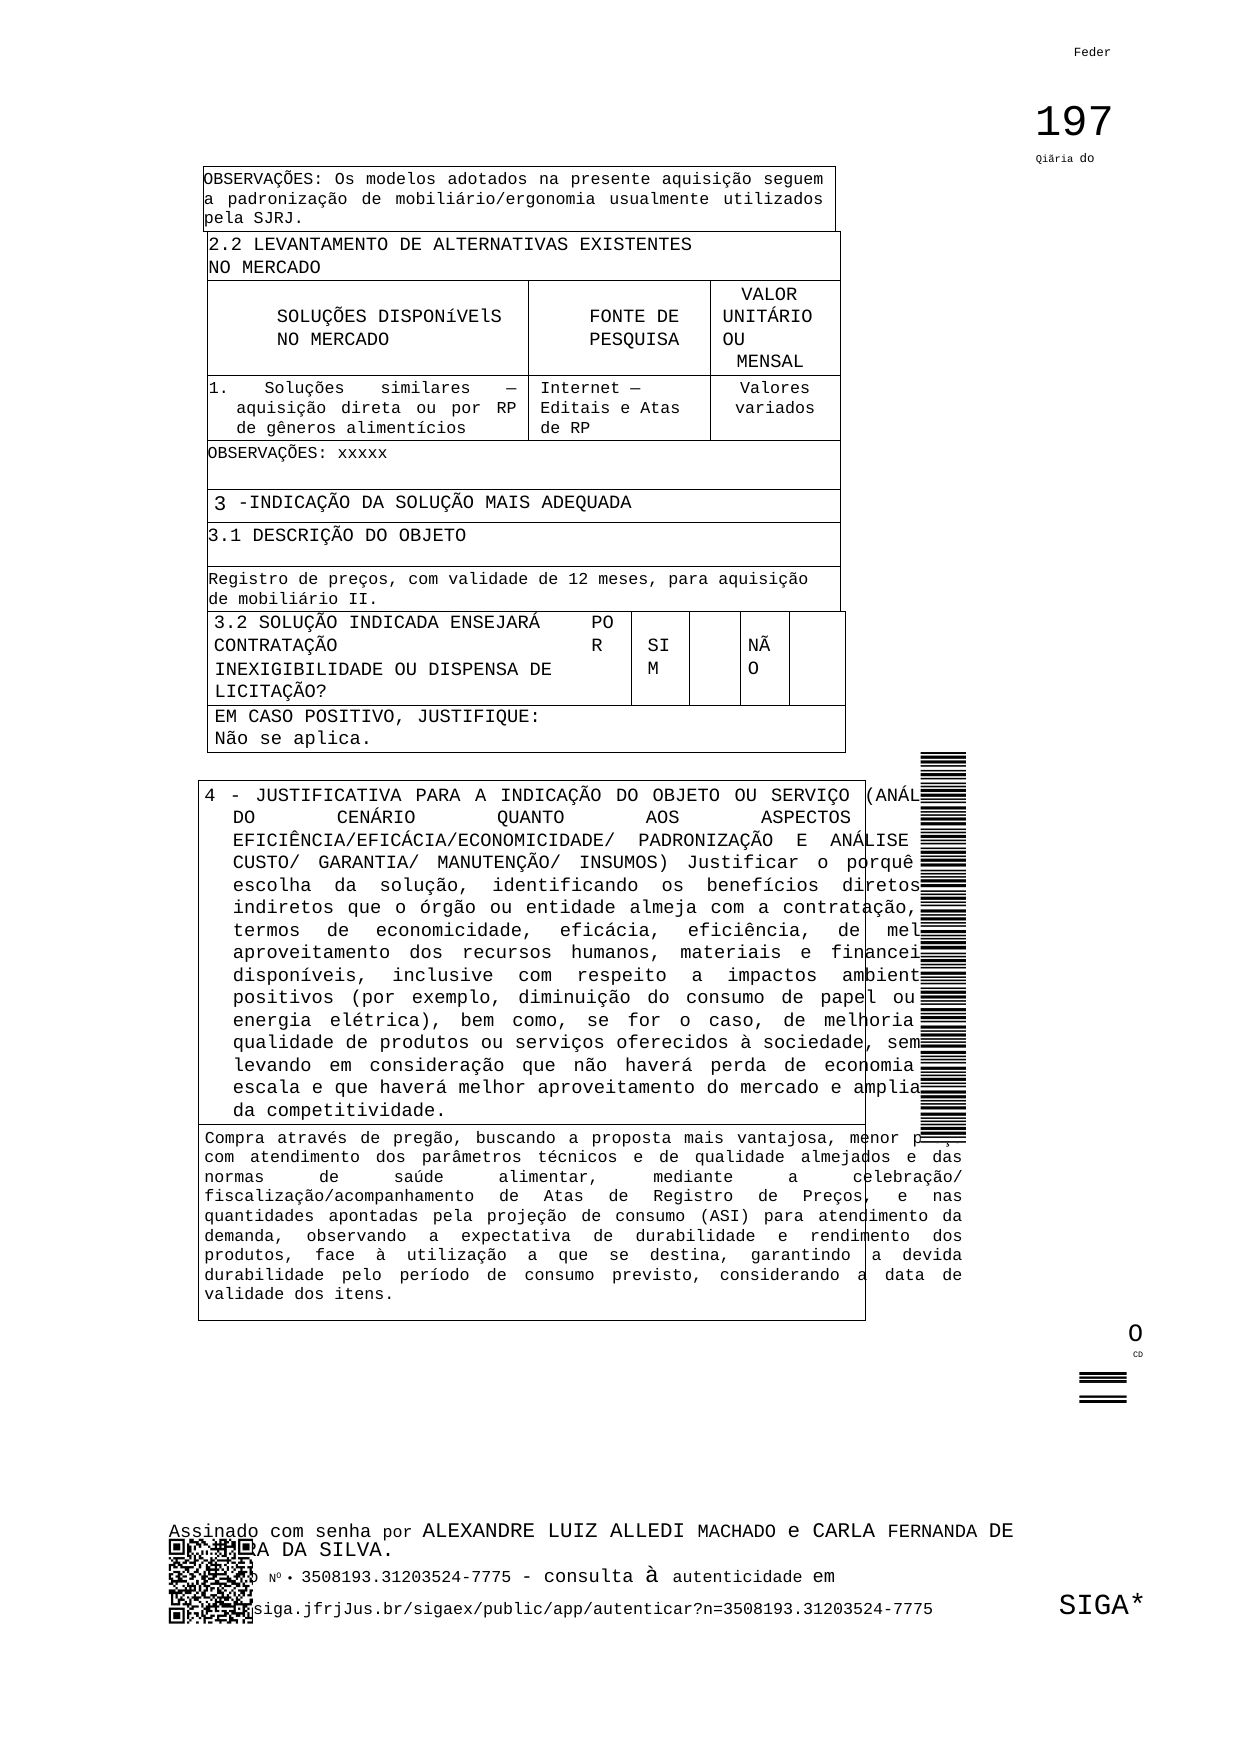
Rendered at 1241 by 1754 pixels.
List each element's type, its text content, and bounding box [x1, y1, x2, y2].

table_cell [846, 705, 866, 752]
table_cell [203, 489, 207, 521]
table_cell [845, 489, 866, 521]
table_cell [198, 489, 203, 521]
table_cell [866, 752, 966, 1321]
table_cell [790, 612, 845, 704]
table_cell [866, 521, 966, 566]
table_cell [198, 752, 866, 780]
table_cell Compra através de pregão, buscando a proposta mais vantajosa, menor preço com atendimento dos parâmetros técnicos e de qualidade almejados e das normas de saúde alimentar, mediante a celebração/ fiscalização/acompanhamento de Atas de Registro de Preços, e nas quantidades apontadas pela projeção de consumo (ASI) para atendimento da demanda, observando a expectativa de durabilidade e rendimento dos produtos, face à utilização a que se destina, garantindo a devida durabilidade pelo período de consumo previsto, considerando a data de validade dos itens. Armários/roupeiros em ABS destinam-se à continuidade do processo de padronização das áreas de contratadas, como segurança, limpeza, e manutenção. Mesas e cadeiras serão utilizadas na composição das salas de audiências e gabinetes de magistrados. Demais itens são destinados a recomposição do mobiliário da Subseção de Petrópolis, em função da enchente que atingiu a cidade e o imóvel com prejuízo do mobiliário existente, além de atendimento às demandas da Rio Branco (VFs) e pedidos normalmente catalogados. [199, 1125, 865, 1320]
table_cell [866, 566, 966, 611]
table_cell [841, 566, 845, 611]
table_cell Internet — Editais e Atas de RP [529, 376, 710, 440]
table_cell [841, 489, 845, 521]
table_cell [198, 231, 203, 280]
table_cell EM CASO POSITIVO, JUSTIFIQUE: Não se aplica. [208, 706, 591, 752]
table_cell [866, 611, 966, 704]
table_cell [198, 566, 203, 611]
table_cell POR [591, 612, 631, 704]
table_cell Valores variados [711, 376, 840, 440]
table_header 4 - JUSTIFICATIVA PARA A INDICAÇÃO DO OBJETO OU SERVIÇO (ANÁLISE DO CENÁRIO QUANTO AOS ASPECTOS DE EFICIÊNCIA/EFICÁCIA/ECONOMICIDADE/ PADRONIZAÇÃO E ANÁLISE DO CUSTO/ GARANTIA/ MANUTENÇÃO/ INSUMOS) Justificar o porquê da escolha da solução, identificando os benefícios diretos e indiretos que o órgão ou entidade almeja com a contratação, em termos de economicidade, eficácia, eficiência, de melhor aproveitamento dos recursos humanos, materiais e financeiros disponíveis, inclusive com respeito a impactos ambientais positivos (por exemplo, diminuição do consumo de papel ou de energia elétrica), bem como, se for o caso, de melhoria da qualidade de produtos ou serviços oferecidos à sociedade, sempre levando em consideração que não haverá perda de economia em escala e que haverá melhor aproveitamento do mercado e ampliação da competitividade. [199, 781, 865, 1123]
table_cell [846, 611, 866, 704]
table_cell [198, 375, 203, 440]
table_cell [841, 280, 845, 375]
table_cell [198, 280, 203, 375]
table_cell [591, 706, 631, 752]
table_cell [203, 566, 207, 611]
table_cell [845, 280, 866, 375]
table_cell [203, 705, 207, 752]
table_cell OBSERVAÇÕES: xxxxx [208, 441, 710, 488]
table_cell [198, 705, 203, 752]
table_cell 3.1 DESCRIÇÃO DO OBJETO [208, 523, 840, 566]
table_cell [198, 521, 203, 566]
table_cell [203, 521, 207, 566]
table_cell [845, 566, 866, 611]
table_cell [866, 705, 966, 752]
table_cell [840, 166, 845, 231]
table_cell 3.2 SOLUÇÃO INDICADA ENSEJARÁ CONTRATAÇÃO INEXIGIBILIDADE OU DISPENSA DE LICITAÇÃO? [208, 612, 591, 704]
table_cell [203, 232, 207, 280]
table_cell OBSERVAÇÕES: Os modelos adotados na presente aquisição seguem a padronização de mobiliário/ergonomia usualmente utilizados pela SJRJ. [204, 167, 835, 231]
table_cell [866, 440, 966, 488]
table_cell [866, 375, 966, 440]
table_cell [841, 521, 845, 566]
table_cell [690, 612, 740, 704]
table_cell [710, 232, 840, 280]
table_cell FONTE DE PESQUISA [529, 281, 710, 375]
table_cell [203, 375, 207, 440]
table_cell 1. Soluções similares — aquisição direta ou por RP de gêneros alimentícios [208, 376, 528, 440]
table_cell 3 [208, 490, 238, 521]
table_cell VALOR UNITÁRIO OU MENSAL [711, 281, 840, 375]
table_cell [845, 521, 866, 566]
table_cell [631, 706, 689, 752]
table_cell [841, 375, 845, 440]
table_cell [845, 231, 866, 280]
table_cell [198, 440, 203, 488]
table_cell Registro de preços, com validade de 12 meses, para aquisição de mobiliário II. [208, 567, 840, 611]
table_cell [841, 440, 845, 488]
table_cell 2.2 LEVANTAMENTO DE ALTERNATIVAS EXISTENTES NO MERCADO [208, 232, 710, 280]
table_cell [866, 231, 966, 280]
table_cell [203, 280, 207, 375]
table_cell [198, 611, 203, 704]
table_cell [845, 166, 866, 231]
table_cell SOLUÇÕES DISPONíVElS NO MERCADO [208, 281, 528, 375]
table_cell [198, 166, 203, 231]
table_cell [689, 706, 845, 752]
table_cell [845, 440, 866, 488]
table_cell SIM [632, 612, 689, 704]
table_cell -INDICAÇÃO DA SOLUÇÃO MAIS ADEQUADA [238, 490, 840, 521]
table_cell [203, 611, 207, 704]
table_cell [866, 489, 966, 521]
table_cell [836, 166, 840, 231]
table_cell [866, 280, 966, 375]
table_cell [866, 166, 966, 231]
table_cell NÃO [741, 612, 789, 704]
table_cell [203, 440, 207, 488]
table_cell [845, 375, 866, 440]
table_cell [841, 231, 845, 280]
table_cell [710, 441, 840, 488]
